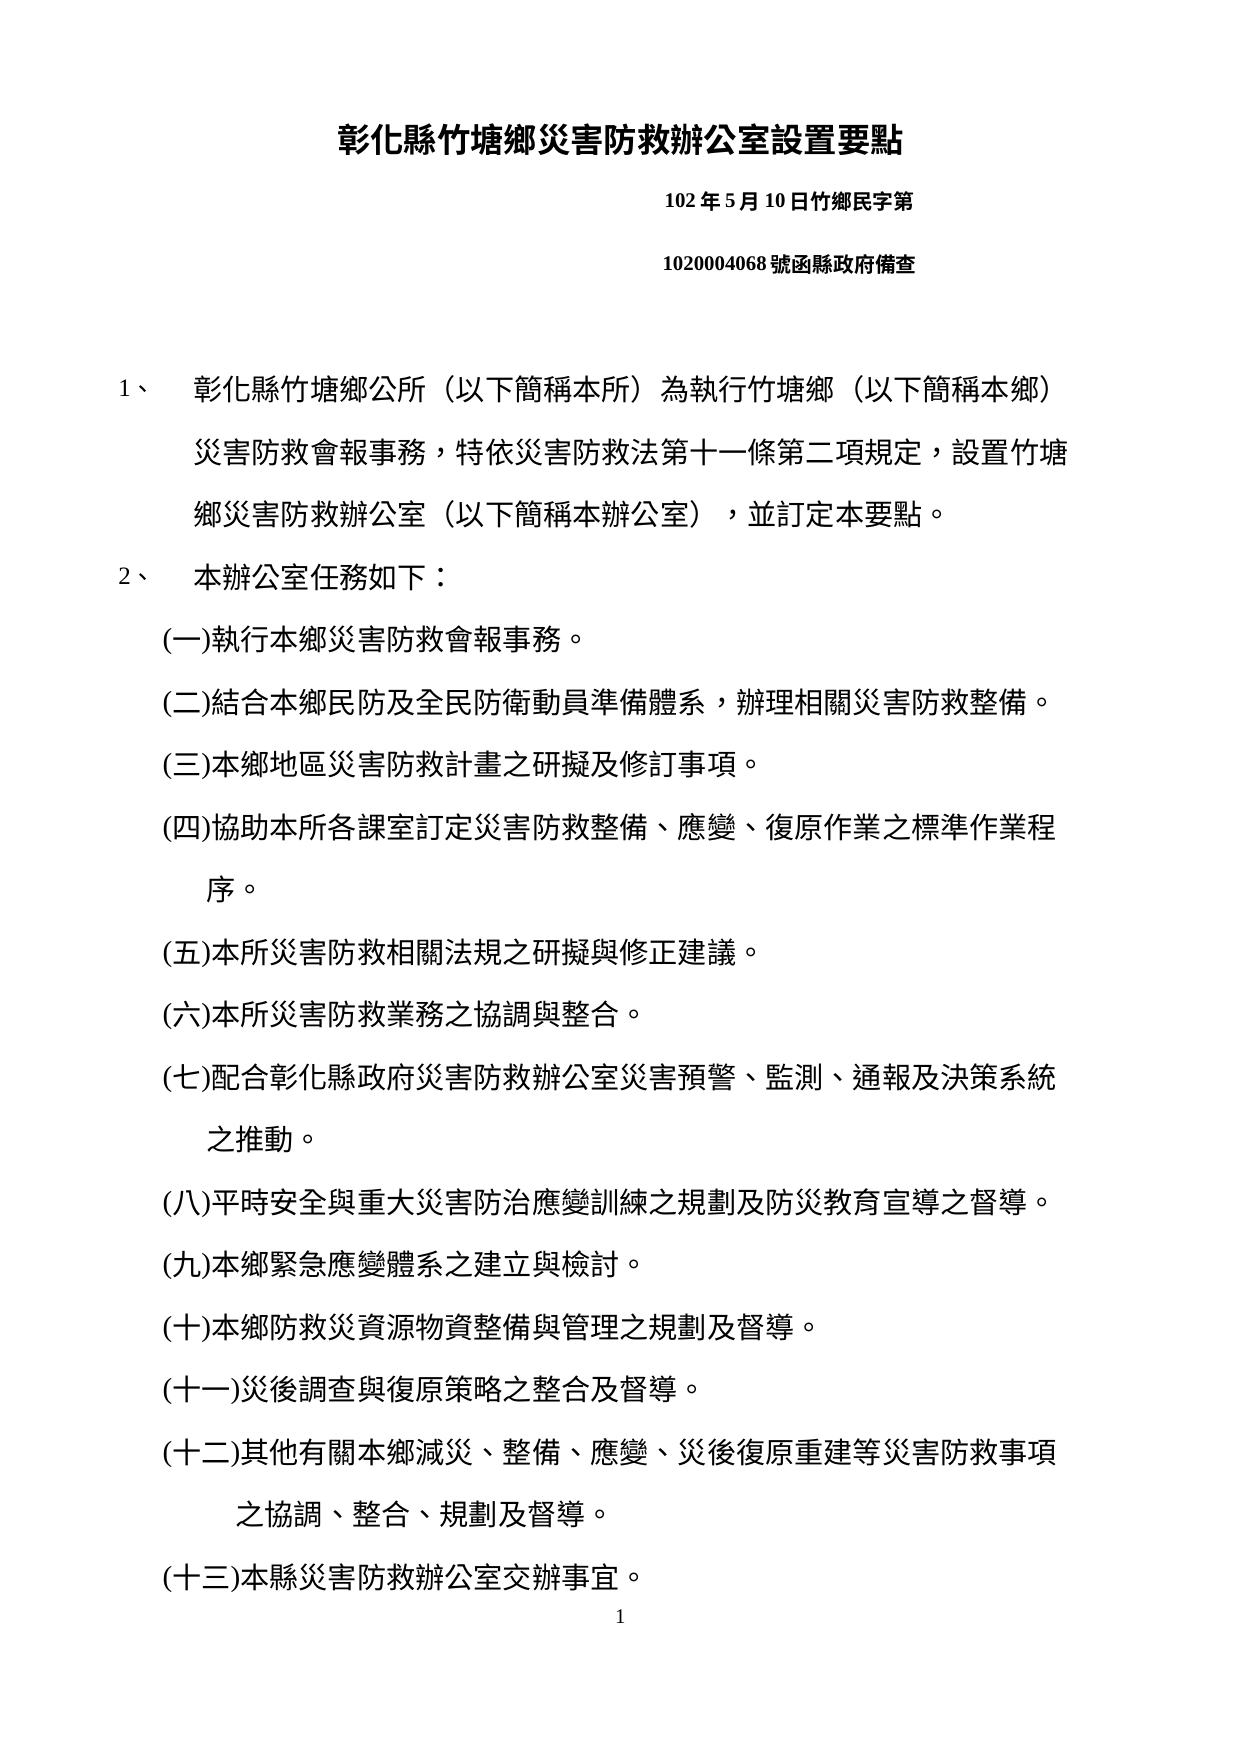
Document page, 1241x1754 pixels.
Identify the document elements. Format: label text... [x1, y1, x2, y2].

list 彰化縣竹塘鄉公所（以下簡稱本所）為執行竹塘鄉（以下簡稱本鄉）災害防救會報事務，特依災害防救法第十一條第二項規定，設置竹塘鄉災害防救辦公室（以下簡稱本辦公室），並訂定本要點。 [118, 346, 1072, 534]
text (四)協助本所各課室訂定災害防救整備、應變、復原作業之標準作業程序。 [162, 784, 1072, 909]
text (九)本鄉緊急應變體系之建立與檢討。 [162, 1221, 1072, 1284]
text (十三)本縣災害防救辦公室交辦事宜。 [162, 1534, 1072, 1596]
text (五)本所災害防救相關法規之研擬與修正建議。 [162, 909, 1072, 971]
text (七)配合彰化縣政府災害防救辦公室災害預警、監測、通報及決策系統之推動。 [162, 1034, 1072, 1159]
text 1020004068號函縣政府備查 [118, 221, 1122, 284]
text (二)結合本鄉民防及全民防衛動員準備體系，辦理相關災害防救整備。 [162, 659, 1072, 721]
text (十二)其他有關本鄉減災、整備、應變、災後復原重建等災害防救事項之協調、整合、規劃及督導。 [162, 1409, 1072, 1534]
text (一)執行本鄉災害防救會報事務。 [162, 596, 1072, 659]
list 本辦公室任務如下： [118, 534, 1072, 596]
text (八)平時安全與重大災害防治應變訓練之規劃及防災教育宣導之督導。 [162, 1159, 1072, 1221]
text (三)本鄉地區災害防救計畫之研擬及修訂事項。 [162, 721, 1072, 784]
text (六)本所災害防救業務之協調與整合。 [162, 971, 1072, 1034]
text (十一)災後調查與復原策略之整合及督導。 [162, 1346, 1072, 1409]
text (十)本鄉防救災資源物資整備與管理之規劃及督導。 [162, 1284, 1072, 1346]
text 彰化縣竹塘鄉災害防救辦公室設置要點 [118, 96, 1122, 159]
text 102年5月10日竹鄉民字第 [118, 159, 1122, 221]
